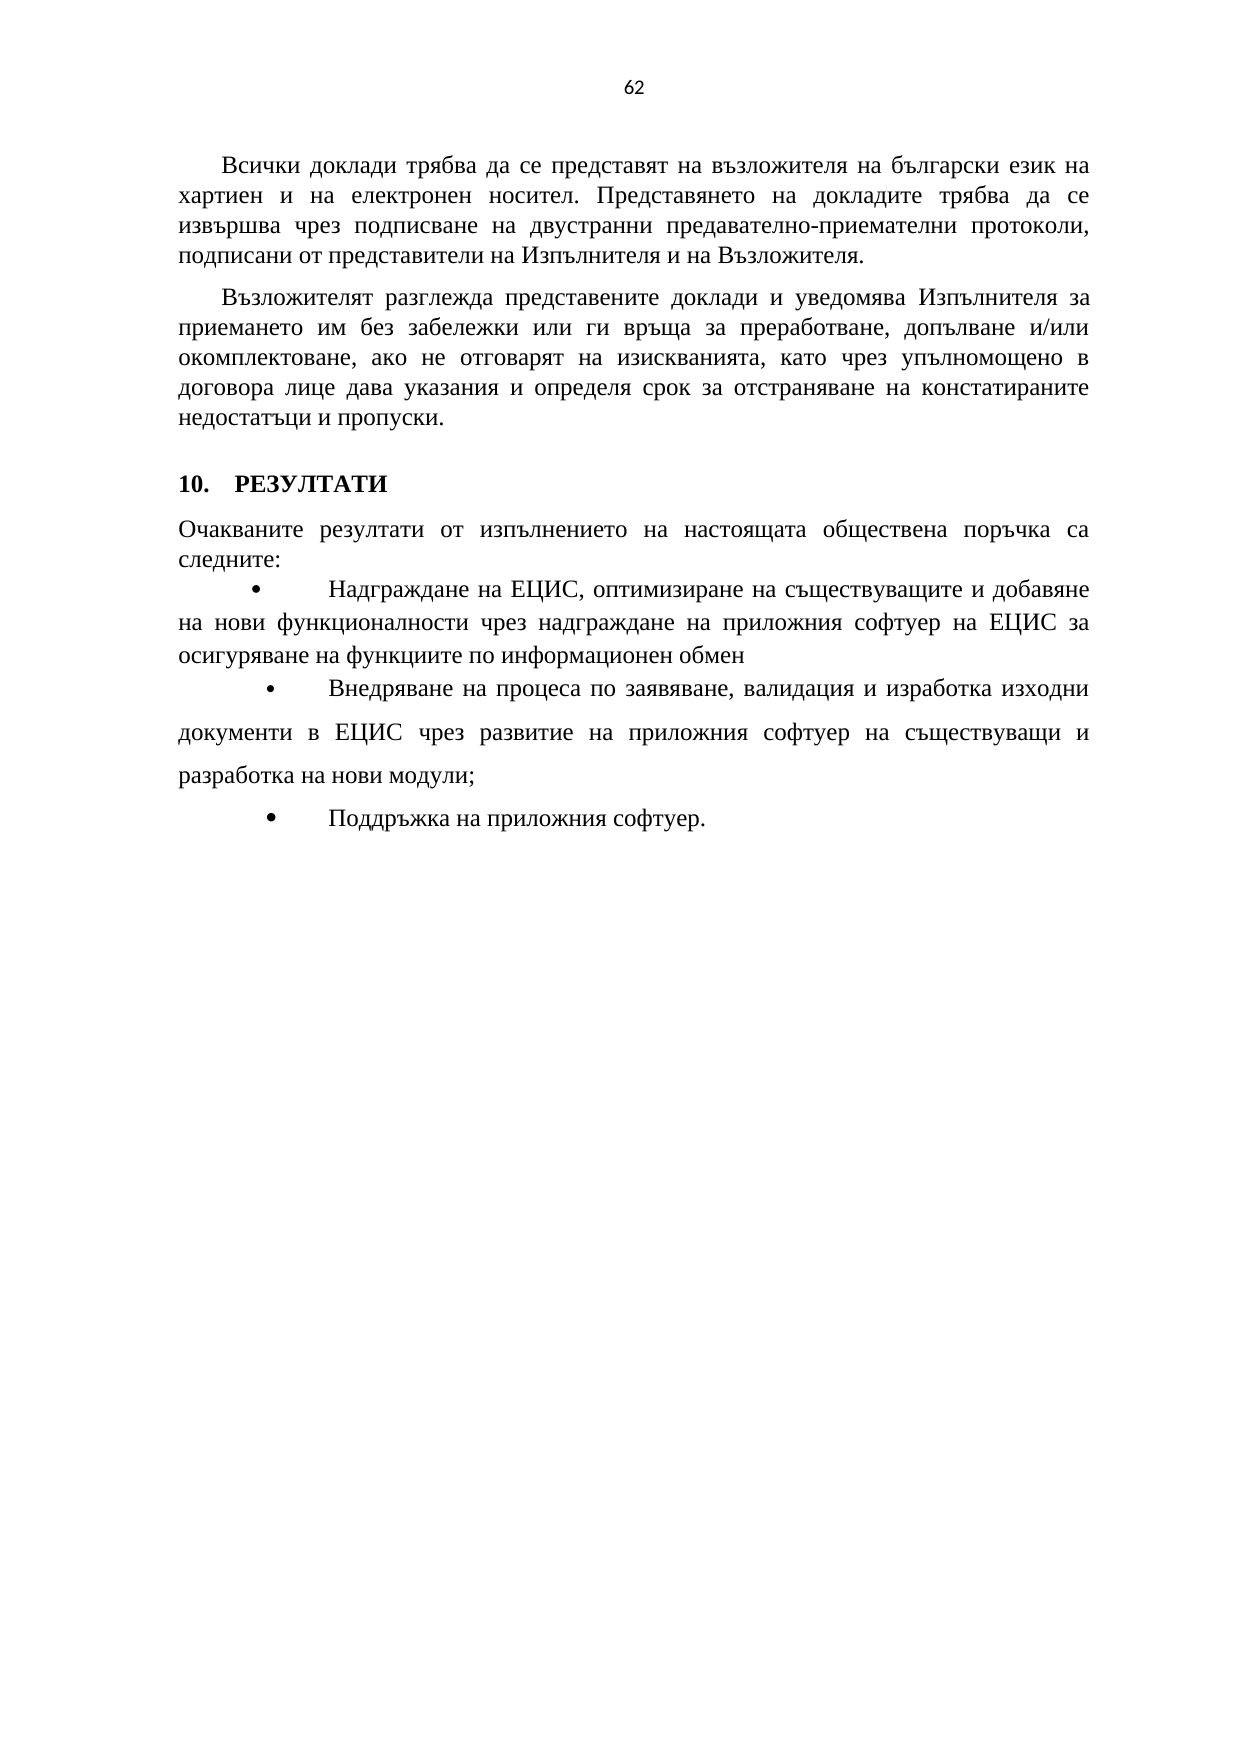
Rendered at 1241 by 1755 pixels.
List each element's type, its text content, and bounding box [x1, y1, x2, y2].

text Възложителят разглежда представените доклади и уведомява изпълнителя за приемането им без забележки или ги връща за преработване, допълване и/или окомплектоване, ако не отговарят на изискванията, като чрез упълномощено в договора лице дава указания и определя срок за отстраняване на констатираните недостатъци и пропуски. [178, 282, 1090, 430]
subtitle РЕЗУЛТАТИ [178, 469, 1090, 498]
list Внедряване на процеса по заявяване, валидация и изработка изходни документи в ЕЦИС чрез развитие на приложния софтуер на съществуващи и разработка на нови модули; [178, 673, 1090, 788]
list Поддръжка на приложния софтуер. [178, 803, 1090, 832]
text Очакваните резултати от изпълнението на настоящата обществена поръчка са следните: [178, 514, 1090, 573]
list Надграждане на ЕЦИС, оптимизиране на съществуващите и добавяне на нови функционалности чрез надграждане на приложния софтуер на ЕЦИС за осигуряване на функциите по информационен обмен [178, 574, 1090, 669]
text Всички доклади трябва да се представят на възложителя на български език на хартиен и на електронен носител. Представянето на докладите трябва да се извършва чрез подписване на двустранни предавателно-приемателни протоколи, подписани от представители на изпълнителя и на възложителя. [178, 150, 1090, 268]
